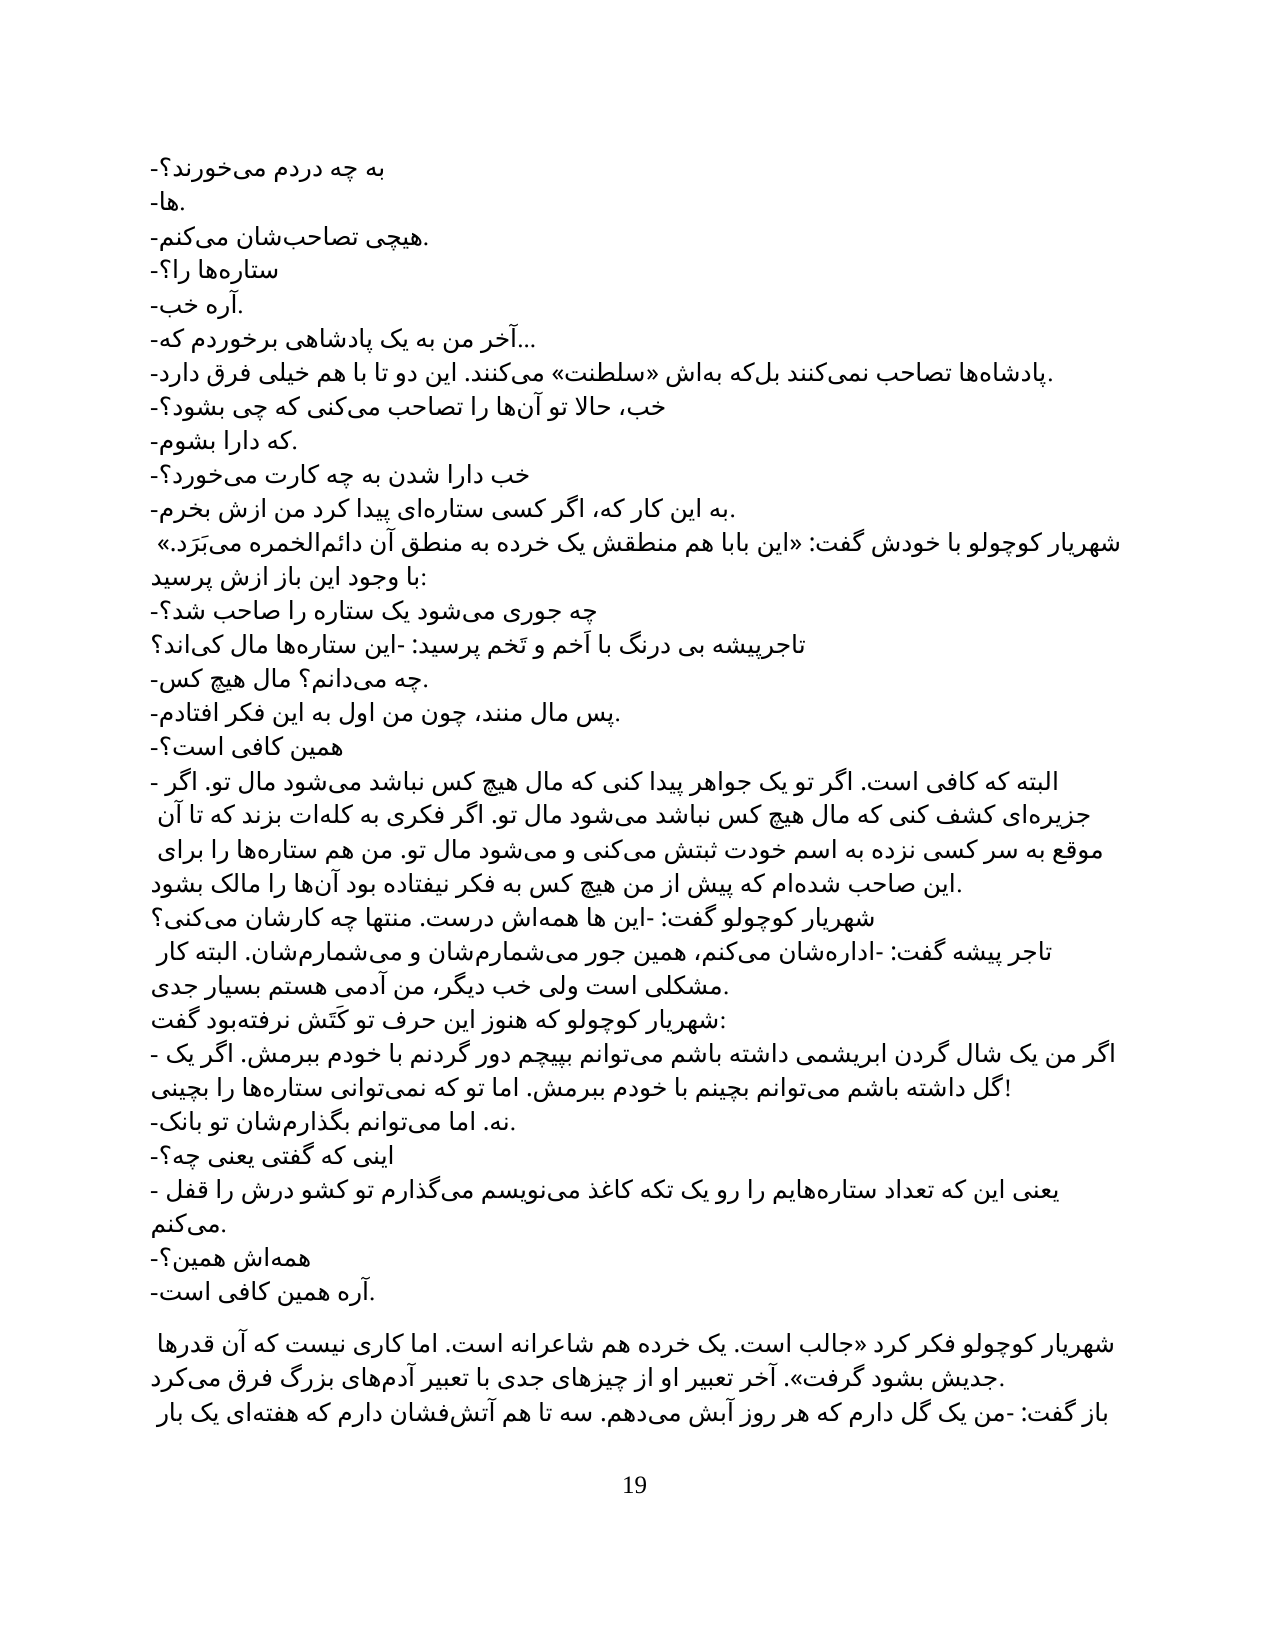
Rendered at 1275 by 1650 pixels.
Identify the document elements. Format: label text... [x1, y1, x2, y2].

text شهریار کوچولو فکر کرد «جالب است. یک خرده هم شاعرانه است. اما کاری نیست که آن قدرها جدیش بشود گرفت». آخر تعبیر او از چیزهای جدی با تعبیر آدم‌های بزرگ فرق می‌کرد. باز گفت: -من یک گل دارم که هر روز آبش می‌دهم. سه تا هم آتش‌فشان دارم که هفته‌ای یک بار پاک و دوده‌گیری‌شان می‌کنم. آخر آتش‌فشان خاموشه را هم پاک می‌کنم. آدم کفِ دستش را که بو نکرده! رو این حساب، هم برای آتش‌فشان‌ها و هم برای گل این که من صاحب‌شان باشم فایده دارد. تو چه فایده‌ای به حال ستاره‌ها داری؟ [150, 1326, 1125, 1428]
text شهریار کوچولو گفت: -سلام. آتش‌سیگارتان خاموش شده. -سه و دو می‌کند پنج. پنج و هفت دوازده و سه پانزده. سلام. پانزده و هفت بیست و دو. بیست و دو و شش بیست و هشت. وقت ندارم روشنش کنم. بیست و شش و پنج سی و یک. اوف! پس جمعش می‌کند پانصدویک میلیون و ششصد و بیست و دو هزار هفتصد و سی و یک. -پانصد میلیون چی؟ -ها؟ هنوز این جایی تو؟ پانصد و یک میلیون چیز. چه می‌دانم، آن قدر کار سرم ریخته که!... من یک مرد جدی هستم و با حرف‌های هشت‌من‌نه‌شاهی سر و کار ندارم!... دو و پنج هفت... شهریار کوچولو که وقتی چیزی می‌پرسید دیگر تا جوابش را نمی‌گرفت دست بردار نبود دوباره پرسید: -پانصد و یک میلیون چی؟ تاجر پیشه سرش را بلند کرد: -تو این پنجاه و چهار سالی که ساکن این اخترکم همه‌اش سه بار گرفتار مودماغ شده‌ام. اولیش بیست و دو سال پیش یک سوسک بود که خدا می‌داند از کدام جهنم پیدایش شد. صدای وحشت‌ناکی از خودش در می‌آورد که باعث شد تو یک جمع چهار جا اشتباه کنم. دفعه‌ی دوم یازده سال پیش بود که استخوان درد بی‌چاره‌ام کرد. من ورزش نمی‌کنم. وقت یللی‌تللی هم ندارم. آدمی هستم جدی... این هم بار سومش!... کجا بودم؟ پانصد و یک میلیون و... -این همه میلیون چی؟ تاجرپیشه فهمید که نباید امید خلاصی داشته باشد. گفت: -میلیون‌ها از این چیزهای کوچولویی که پاره‌ای وقت‌ها تو هوا دیده می‌شود. -مگس؟ -نه بابا. این چیزهای کوچولوی براق. -زنبور عسل؟ -نه بابا! همین چیزهای کوچولوی طلایی که وِلِنگارها را به عالم هپروت می‌برد. گیرم من شخصا آدمی هستم جدی که وقتم را صرف خیال‌بافی نمی‌کنم. -آها، ستاره؟ -خودش است: ستاره. -خب پانصد میلیون ستاره به چه دردت می‌خورد؟ -پانصد و یک میلیون و ششصد و بیست و دو هزار و هفتصد و سی و یکی. من جدیّم و دقیق. -خب، به چه دردت می‌خورند؟ -به چه دردم می‌خورند؟ -ها. -هیچی تصاحب‌شان می‌کنم. -ستاره‌ها را؟ -آره خب. -آخر من به یک پادشاهی برخوردم که... -پادشاه‌ها تصاحب نمی‌کنند بل‌که به‌اش «سلطنت» می‌کنند. این دو تا با هم خیلی فرق دارد. -خب، حالا تو آن‌ها را تصاحب می‌کنی که چی بشود؟ -که دارا بشوم. -خب دارا شدن به چه کارت می‌خورد؟ -به این کار که، اگر کسی ستاره‌ای پیدا کرد من ازش بخرم. شهریار کوچولو با خودش گفت: «این بابا هم منطقش یک خرده به منطق آن دائم‌الخمره می‌بَرَد.» با وجود این باز ازش پرسید: -چه جوری می‌شود یک ستاره را صاحب شد؟ تاجرپیشه بی درنگ با اَخم و تَخم پرسید: -این ستاره‌ها مال کی‌اند؟ -چه می‌دانم؟ مال هیچ کس. -پس مال منند، چون من اول به این فکر افتادم. -همین کافی است؟ -البته که کافی است. اگر تو یک جواهر پیدا کنی که مال هیچ کس نباشد می‌شود مال تو. اگر جزیره‌ای کشف کنی که مال هیچ کس نباشد می‌شود مال تو. اگر فکری به کله‌ات بزند که تا آن موقع به سر کسی نزده به اسم خودت ثبتش می‌کنی و می‌شود مال تو. من هم ستاره‌ها را برای این صاحب شده‌ام که پیش از من هیچ کس به فکر نیفتاده بود آن‌ها را مالک بشود. شهریار کوچولو گفت: -این ها همه‌اش درست. منتها چه کارشان می‌کنی؟ تاجر پیشه گفت: -اداره‌شان می‌کنم، همین جور می‌شمارم‌شان و می‌شمارم‌شان. البته کار مشکلی است ولی خب دیگر، من آدمی هستم بسیار جدی. شهریار کوچولو که هنوز این حرف تو کَتَش نرفته‌بود گفت: -اگر من یک شال گردن ابریشمی داشته باشم می‌توانم بپیچم دور گردنم با خودم ببرمش. اگر یک گل داشته باشم می‌توانم بچینم با خودم ببرمش. اما تو که نمی‌توانی ستاره‌ها را بچینی! -نه. اما می‌توانم بگذارم‌شان تو بانک. -اینی که گفتی یعنی چه؟ -یعنی این که تعداد ستاره‌هایم را رو یک تکه کاغذ می‌نویسم می‌گذارم تو کشو درش را قفل می‌کنم. -همه‌اش همین؟ -آره همین کافی است. [150, 150, 1125, 1308]
